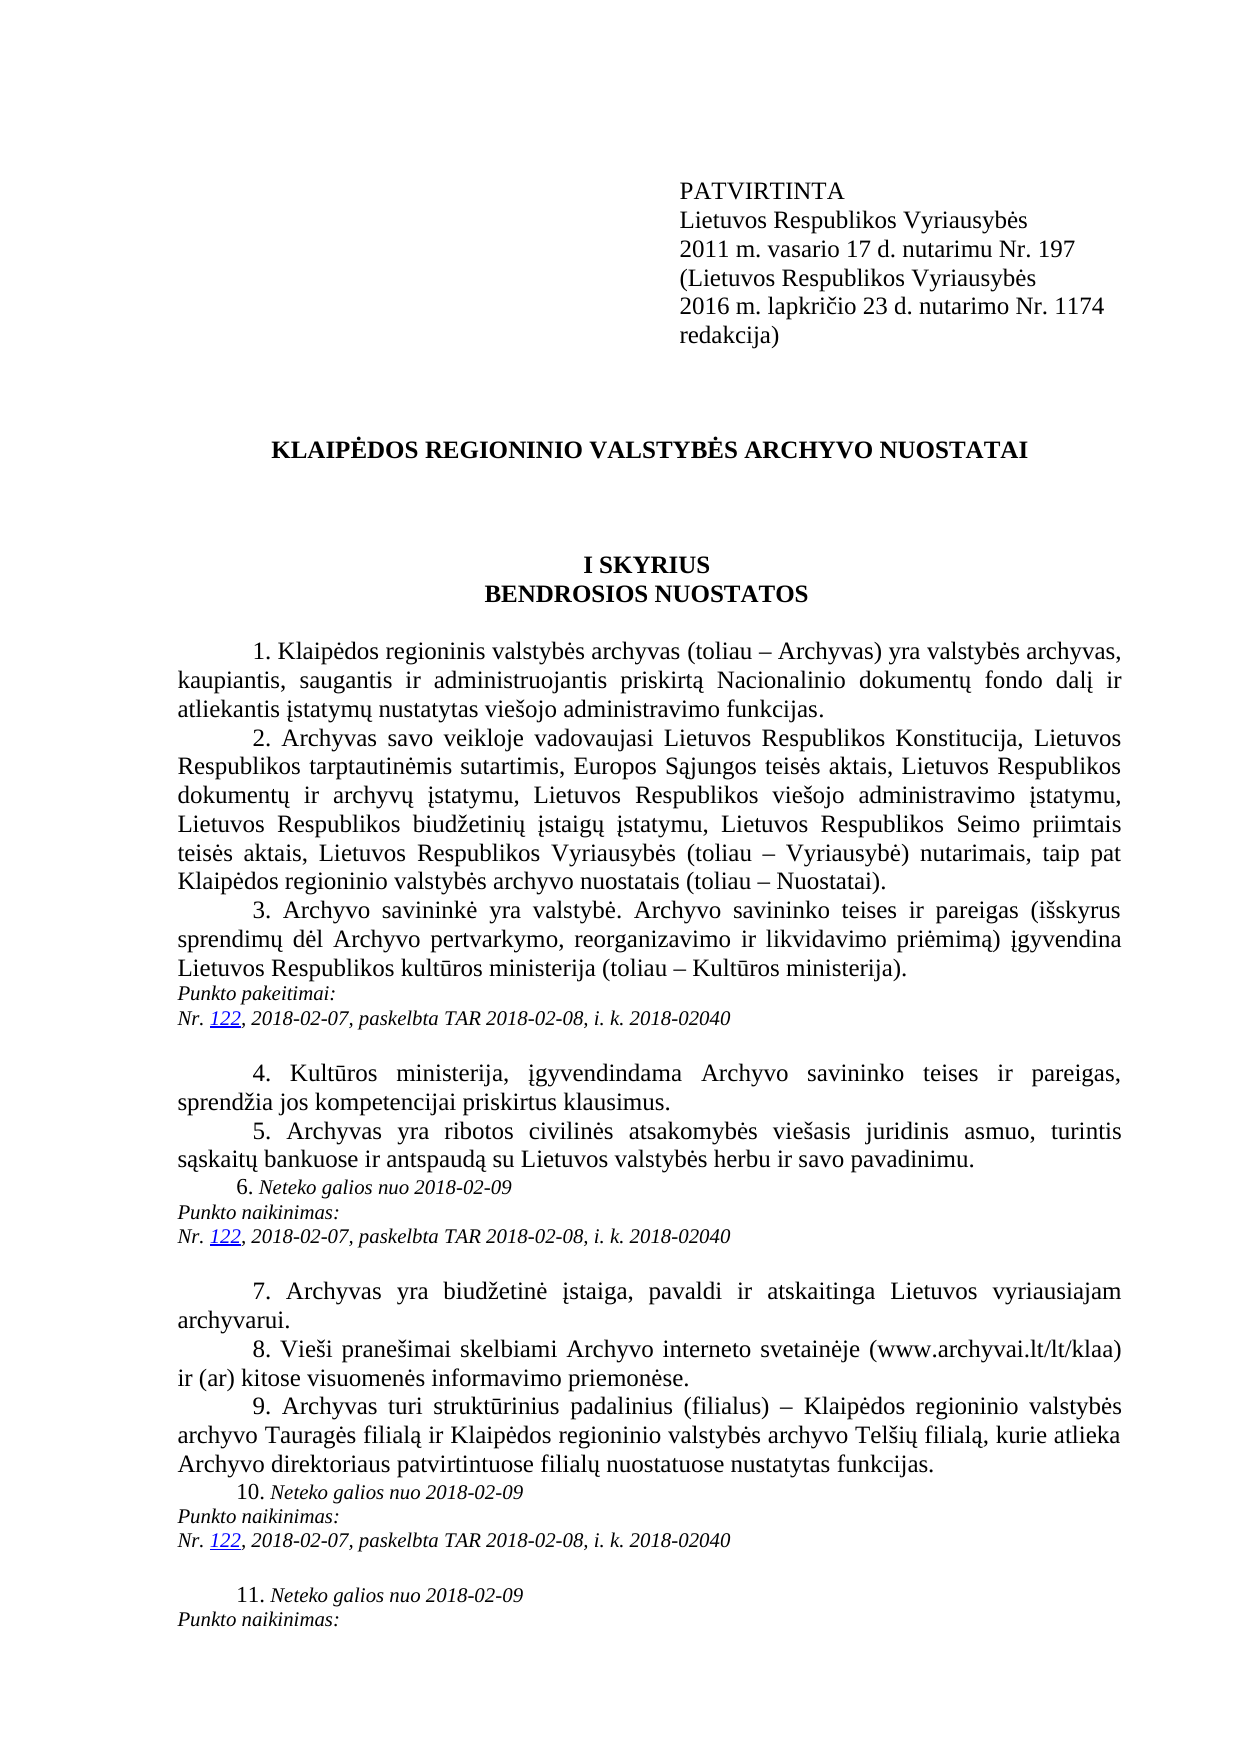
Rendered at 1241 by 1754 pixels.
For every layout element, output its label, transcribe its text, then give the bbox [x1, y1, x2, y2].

text 4. Kultūros ministerija, įgyvendindama Archyvo savininko teises ir pareigas, sprendžia jos kompetencijai priskirtus klausimus. [177, 1058, 1122, 1116]
text Nr. 122, 2018-02-07, paskelbta TAR 2018-02-08, i. k. 2018-02040 [177, 1005, 1122, 1029]
text 5. Archyvas yra ribotos civilinės atsakomybės viešasis juridinis asmuo, turintis sąskaitų bankuose ir antspaudą su Lietuvos valstybės herbu ir savo pavadinimu. [177, 1116, 1122, 1173]
text 6. Neteko galios nuo 2018-02-09 [177, 1173, 1122, 1199]
text 2. Archyvas savo veikloje vadovaujasi Lietuvos Respublikos Konstitucija, Lietuvos Respublikos tarptautinėmis sutartimis, Europos Sąjungos teisės aktais, Lietuvos Respublikos dokumentų ir archyvų įstatymu, Lietuvos Respublikos viešojo administravimo įstatymu, Lietuvos Respublikos biudžetinių įstaigų įstatymu, Lietuvos Respublikos Seimo priimtais teisės aktais, Lietuvos Respublikos Vyriausybės (toliau – Vyriausybė) nutarimais, taip pat Klaipėdos regioninio valstybės archyvo nuostatais (toliau – Nuostatai). [177, 723, 1122, 895]
text 11. Neteko galios nuo 2018-02-09 [177, 1581, 1122, 1607]
text PATVIRTINTA Lietuvos Respublikos Vyriausybės 2011 m. vasario 17 d. nutarimu Nr. 197 (Lietuvos Respublikos Vyriausybės 2016 m. lapkričio 23 d. nutarimo Nr. 1174 redakcija) [679, 176, 1122, 349]
text I SKYRIUS [177, 550, 1122, 579]
text 9. Archyvas turi struktūrinius padalinius (filialus) – Klaipėdos regioninio valstybės archyvo Tauragės filialą ir Klaipėdos regioninio valstybės archyvo Telšių filialą, kurie atlieka Archyvo direktoriaus patvirtintuose filialų nuostatuose nustatytas funkcijas. [177, 1391, 1122, 1478]
text 7. Archyvas yra biudžetinė įstaiga, pavaldi ir atskaitinga Lietuvos vyriausiajam archyvarui. [177, 1276, 1122, 1334]
text Punkto naikinimas: [177, 1607, 1122, 1631]
text 10. Neteko galios nuo 2018-02-09 [177, 1478, 1122, 1504]
text KLAIPĖDOS REGIONINIO VALSTYBĖS ARCHYVO NUOSTATAI [177, 435, 1122, 464]
text BENDROSIOS NUOSTATOS [177, 579, 1122, 608]
text Nr. 122, 2018-02-07, paskelbta TAR 2018-02-08, i. k. 2018-02040 [177, 1224, 1122, 1248]
text Punkto naikinimas: [177, 1504, 1122, 1528]
text Punkto pakeitimai: [177, 981, 1122, 1005]
text 1. Klaipėdos regioninis valstybės archyvas (toliau – Archyvas) yra valstybės archyvas, kaupiantis, saugantis ir administruojantis priskirtą Nacionalinio dokumentų fondo dalį ir atliekantis įstatymų nustatytas viešojo administravimo funkcijas. [177, 636, 1122, 723]
text Nr. 122, 2018-02-07, paskelbta TAR 2018-02-08, i. k. 2018-02040 [177, 1528, 1122, 1552]
text Punkto naikinimas: [177, 1199, 1122, 1224]
text 8. Vieši pranešimai skelbiami Archyvo interneto svetainėje (www.archyvai.lt/lt/klaa) ir (ar) kitose visuomenės informavimo priemonėse. [177, 1334, 1122, 1391]
text 3. Archyvo savininkė yra valstybė. Archyvo savininko teises ir pareigas (išskyrus sprendimų dėl Archyvo pertvarkymo, reorganizavimo ir likvidavimo priėmimą) įgyvendina Lietuvos Respublikos kultūros ministerija (toliau – Kultūros ministerija). [177, 895, 1122, 981]
